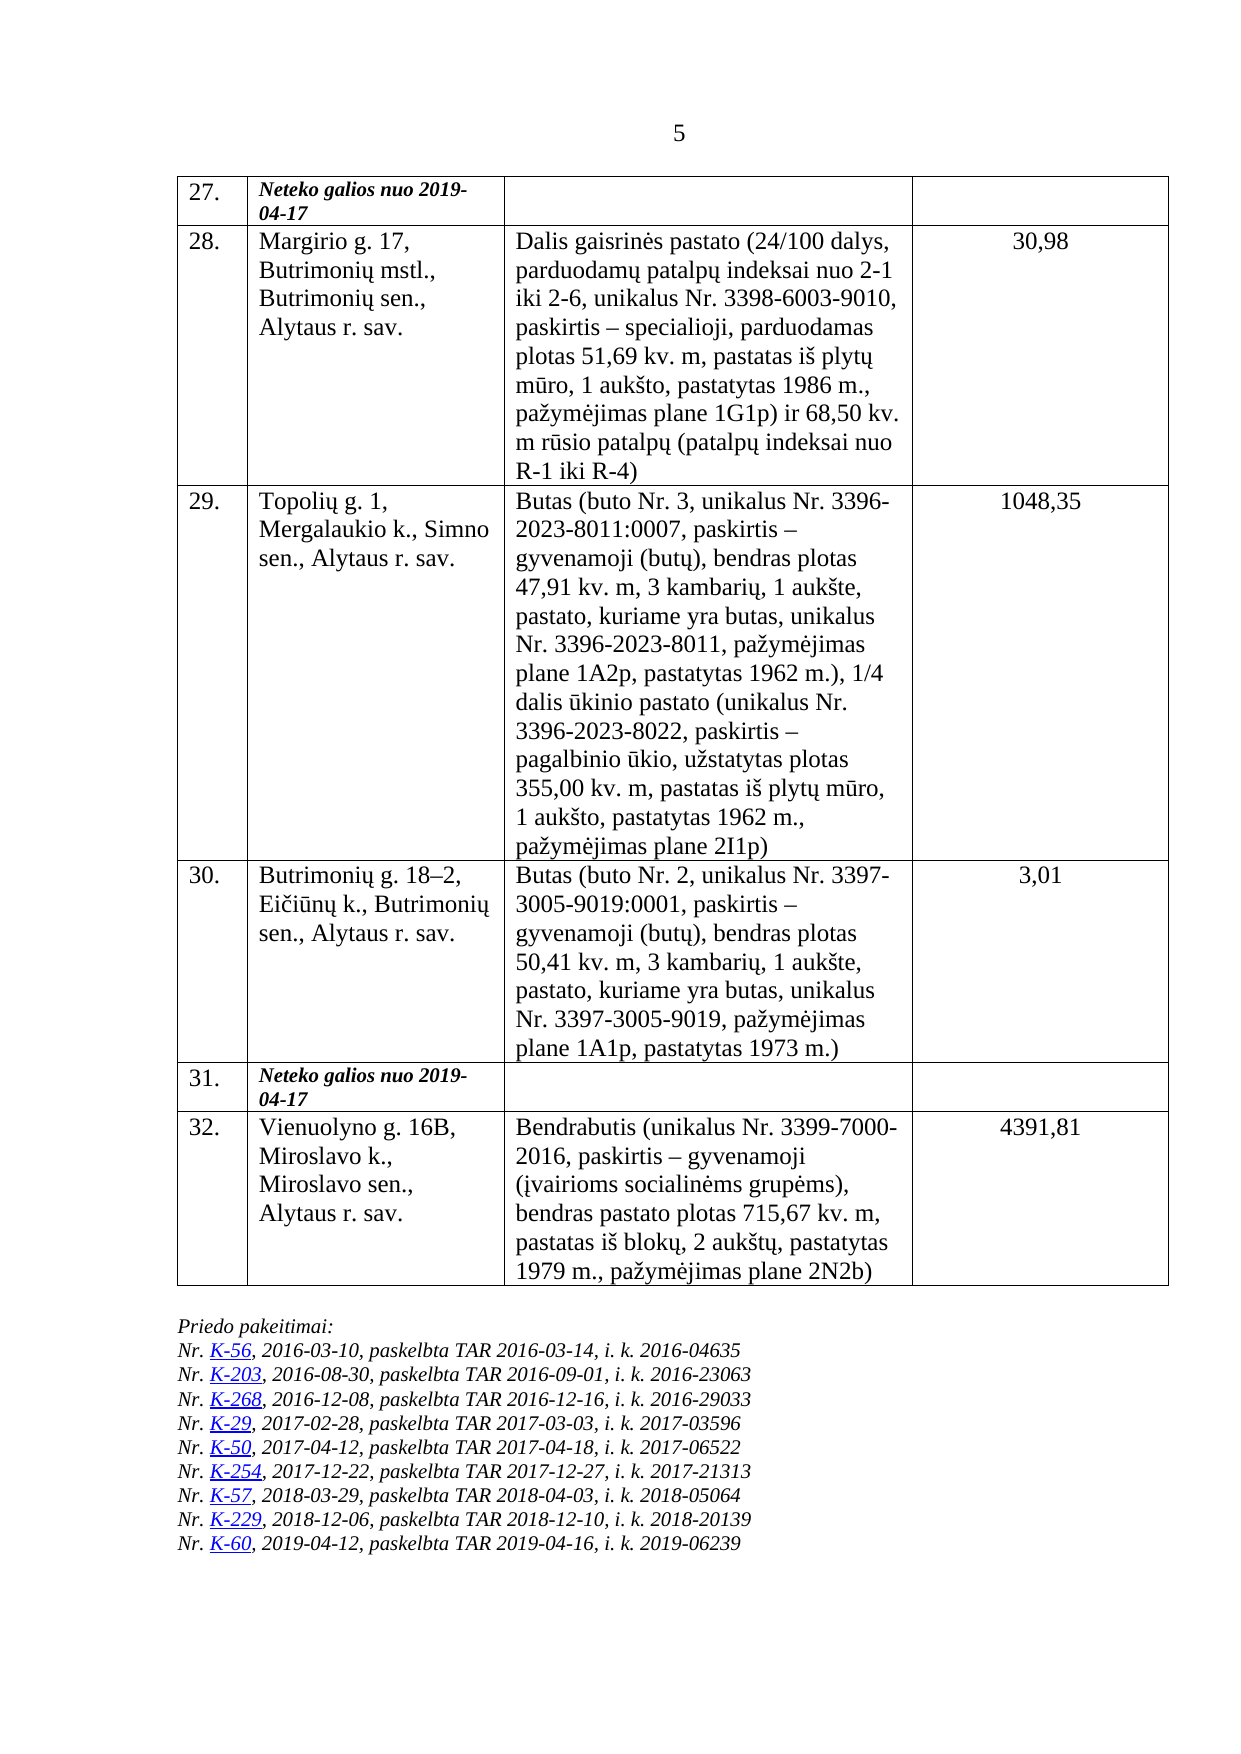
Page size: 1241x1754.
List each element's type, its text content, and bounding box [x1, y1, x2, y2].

table_cell Neteko galios nuo 2019-04-17 [248, 177, 504, 225]
text Nr. K-268, 2016-12-08, paskelbta TAR 2016-12-16, i. k. 2016-29033 [177, 1386, 1181, 1411]
table_cell 29. [178, 486, 247, 859]
text Nr. K-60, 2019-04-12, paskelbta TAR 2019-04-16, i. k. 2019-06239 [177, 1531, 1181, 1555]
table_cell Neteko galios nuo 2019-04-17 [248, 1063, 504, 1111]
text Nr. K-29, 2017-02-28, paskelbta TAR 2017-03-03, i. k. 2017-03596 [177, 1411, 1181, 1434]
text Nr. K-229, 2018-12-06, paskelbta TAR 2018-12-10, i. k. 2018-20139 [177, 1507, 1181, 1531]
table_cell [913, 1063, 1168, 1111]
table_cell Topolių g. 1, Mergalaukio k., Simno sen., Alytaus r. sav. [248, 486, 504, 859]
text Nr. K-203, 2016-08-30, paskelbta TAR 2016-09-01, i. k. 2016-23063 [177, 1362, 1181, 1386]
text Nr. K-50, 2017-04-12, paskelbta TAR 2017-04-18, i. k. 2017-06522 [177, 1434, 1181, 1459]
table_cell Butrimonių g. 18–2, Eičiūnų k., Butrimonių sen., Alytaus r. sav. [248, 861, 504, 1062]
table_cell Butas (buto Nr. 2, unikalus Nr. 3397-3005-9019:0001, paskirtis – gyvenamoji (butų), bendras plotas 50,41 kv. m, 3 kambarių, 1 aukšte, pastato, kuriame yra butas, unikalus Nr. 3397-3005-9019, pažymėjimas plane 1A1p, pastatytas 1973 m.) [505, 861, 912, 1062]
table_cell Butas (buto Nr. 3, unikalus Nr. 3396-2023-8011:0007, paskirtis – gyvenamoji (butų), bendras plotas 47,91 kv. m, 3 kambarių, 1 aukšte, pastato, kuriame yra butas, unikalus Nr. 3396-2023-8011, pažymėjimas plane 1A2p, pastatytas 1962 m.), 1/4 dalis ūkinio pastato (unikalus Nr. 3396-2023-8022, paskirtis – pagalbinio ūkio, užstatytas plotas 355,00 kv. m, pastatas iš plytų mūro, 1 aukšto, pastatytas 1962 m., pažymėjimas plane 2I1p) [505, 486, 912, 859]
table_cell [505, 177, 912, 225]
table_cell Vienuolyno g. 16B, Miroslavo k., Miroslavo sen., Alytaus r. sav. [248, 1112, 504, 1284]
table_cell Margirio g. 17, Butrimonių mstl., Butrimonių sen., Alytaus r. sav. [248, 226, 504, 485]
text Nr. K-56, 2016-03-10, paskelbta TAR 2016-03-14, i. k. 2016-04635 [177, 1338, 1181, 1362]
table_cell [505, 1063, 912, 1111]
table_cell 3,01 [913, 861, 1168, 1062]
table_cell Bendrabutis (unikalus Nr. 3399-7000-2016, paskirtis – gyvenamoji (įvairioms socialinėms grupėms), bendras pastato plotas 715,67 kv. m, pastatas iš blokų, 2 aukštų, pastatytas 1979 m., pažymėjimas plane 2N2b) [505, 1112, 912, 1284]
table_cell [913, 177, 1168, 225]
table_cell 31. [178, 1063, 247, 1111]
table_cell 28. [178, 226, 247, 485]
text Nr. K-254, 2017-12-22, paskelbta TAR 2017-12-27, i. k. 2017-21313 [177, 1459, 1181, 1483]
text Priedo pakeitimai: [177, 1314, 1181, 1338]
table_cell 1048,35 [913, 486, 1168, 859]
table_cell 4391,81 [913, 1112, 1168, 1284]
text Nr. K-57, 2018-03-29, paskelbta TAR 2018-04-03, i. k. 2018-05064 [177, 1483, 1181, 1507]
table_cell 32. [178, 1112, 247, 1284]
table_cell 27. [178, 177, 247, 225]
table_cell 30. [178, 861, 247, 1062]
table_cell Dalis gaisrinės pastato (24/100 dalys, parduodamų patalpų indeksai nuo 2-1 iki 2-6, unikalus Nr. 3398-6003-9010, paskirtis – specialioji, parduodamas plotas 51,69 kv. m, pastatas iš plytų mūro, 1 aukšto, pastatytas 1986 m., pažymėjimas plane 1G1p) ir 68,50 kv. m rūsio patalpų (patalpų indeksai nuo R-1 iki R-4) [505, 226, 912, 485]
table_cell 30,98 [913, 226, 1168, 485]
